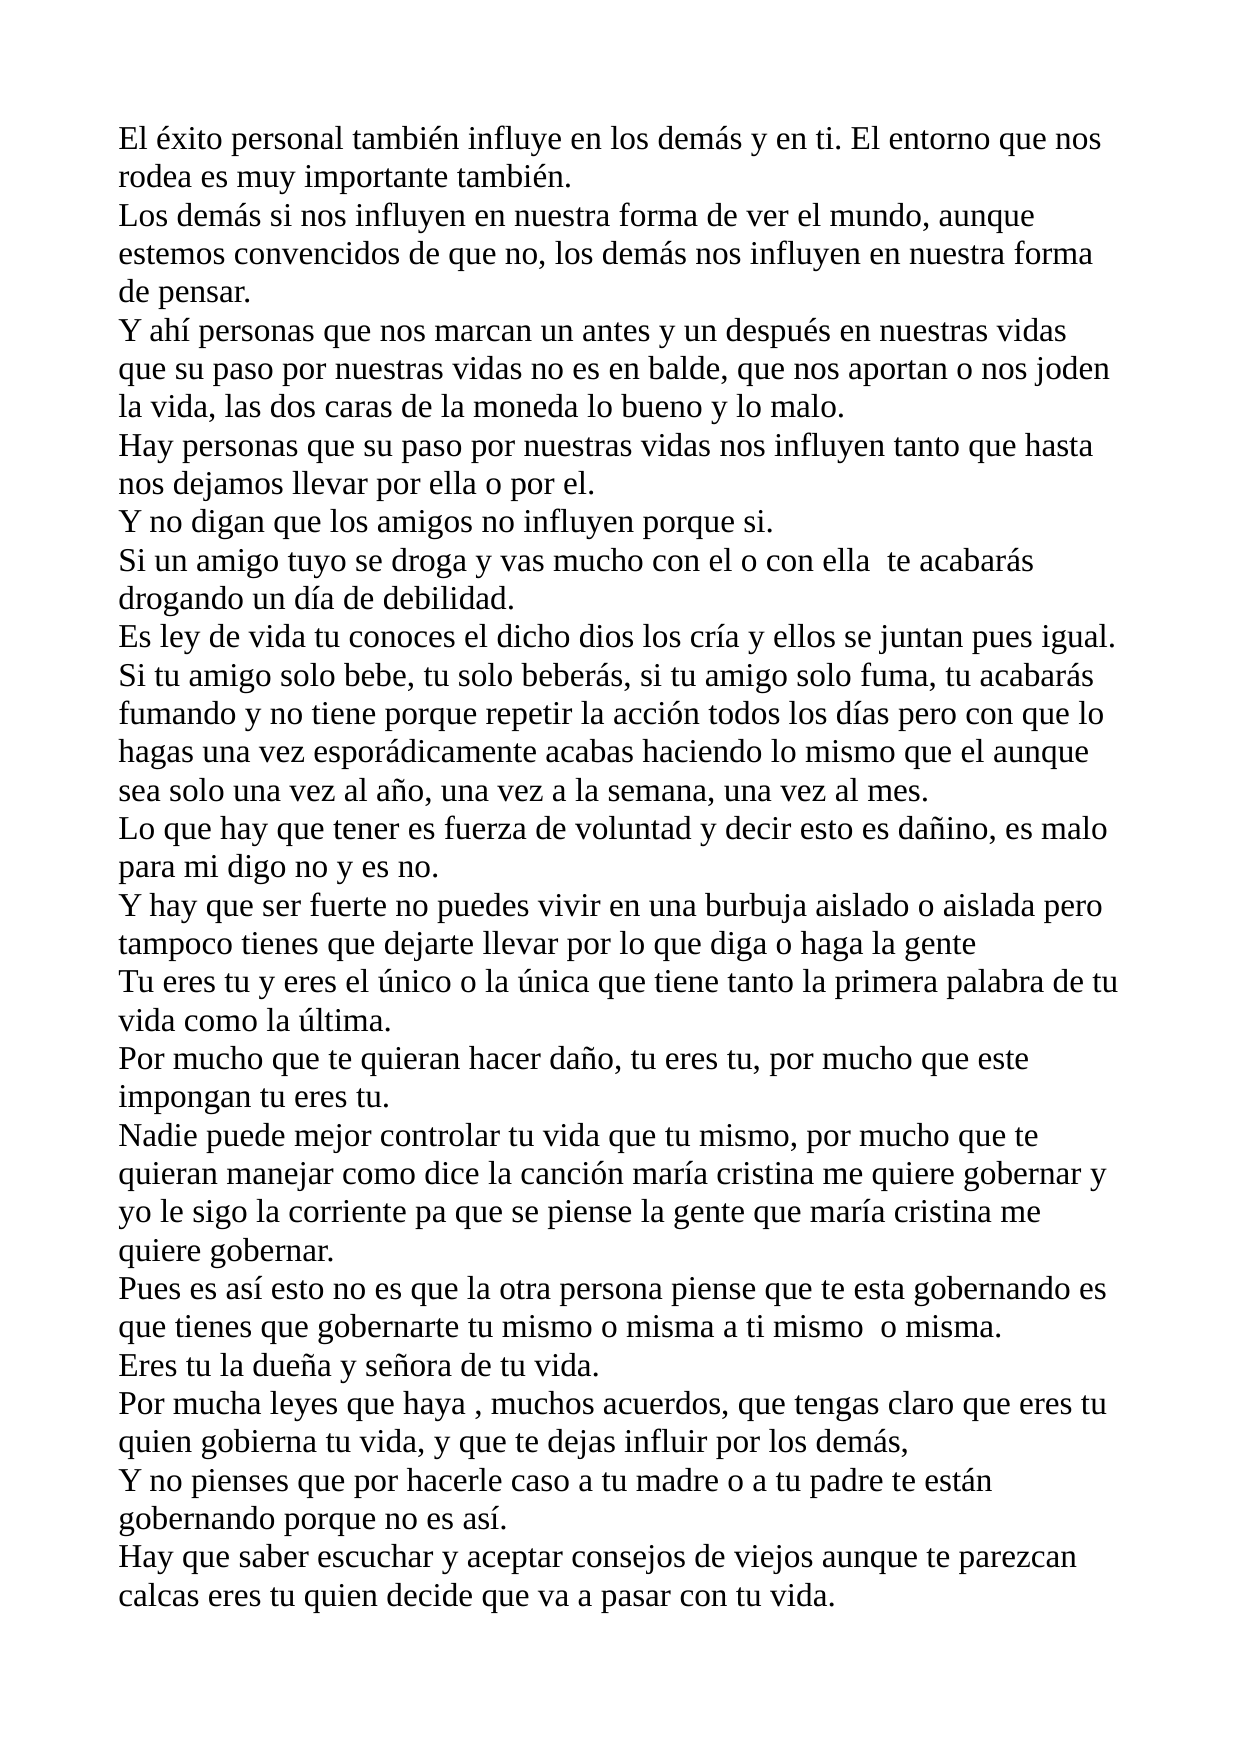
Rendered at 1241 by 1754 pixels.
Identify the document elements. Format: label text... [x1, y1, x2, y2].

text Eres tu la dueña y señora de tu vida. [118, 1345, 1122, 1383]
text Por mucha leyes que haya , muchos acuerdos, que tengas claro que eres tu quien gobierna tu vida, y que te dejas influir por los demás, [118, 1383, 1122, 1460]
text Nadie puede mejor controlar tu vida que tu mismo, por mucho que te quieran manejar como dice la canción maría cristina me quiere gobernar y yo le sigo la corriente pa que se piense la gente que maría cristina me quiere gobernar. [118, 1115, 1122, 1268]
text Pues es así esto no es que la otra persona piense que te esta gobernando es que tienes que gobernarte tu mismo o misma a ti mismo o misma. [118, 1268, 1122, 1345]
text Hay personas que su paso por nuestras vidas nos influyen tanto que hasta nos dejamos llevar por ella o por el. [118, 425, 1122, 501]
text Y hay que ser fuerte no puedes vivir en una burbuja aislado o aislada pero tampoco tienes que dejarte llevar por lo que diga o haga la gente [118, 885, 1122, 961]
text El éxito personal también influye en los demás y en ti. El entorno que nos rodea es muy importante también. [118, 118, 1122, 195]
text Y ahí personas que nos marcan un antes y un después en nuestras vidas que su paso por nuestras vidas no es en balde, que nos aportan o nos joden la vida, las dos caras de la moneda lo bueno y lo malo. [118, 310, 1122, 425]
text Tu eres tu y eres el único o la única que tiene tanto la primera palabra de tu vida como la última. [118, 961, 1122, 1038]
text Y no digan que los amigos no influyen porque si. [118, 501, 1122, 540]
text Por mucho que te quieran hacer daño, tu eres tu, por mucho que este impongan tu eres tu. [118, 1038, 1122, 1115]
text Si un amigo tuyo se droga y vas mucho con el o con ella te acabarás drogando un día de debilidad. [118, 540, 1122, 616]
text Y no pienses que por hacerle caso a tu madre o a tu padre te están gobernando porque no es así. [118, 1460, 1122, 1536]
text Es ley de vida tu conoces el dicho dios los cría y ellos se juntan pues igual. [118, 616, 1122, 655]
text Si tu amigo solo bebe, tu solo beberás, si tu amigo solo fuma, tu acabarás fumando y no tiene porque repetir la acción todos los días pero con que lo hagas una vez esporádicamente acabas haciendo lo mismo que el aunque sea solo una vez al año, una vez a la semana, una vez al mes. [118, 655, 1122, 808]
text Hay que saber escuchar y aceptar consejos de viejos aunque te parezcan calcas eres tu quien decide que va a pasar con tu vida. [118, 1536, 1122, 1613]
text Los demás si nos influyen en nuestra forma de ver el mundo, aunque estemos convencidos de que no, los demás nos influyen en nuestra forma de pensar. [118, 195, 1122, 310]
text Lo que hay que tener es fuerza de voluntad y decir esto es dañino, es malo para mi digo no y es no. [118, 808, 1122, 885]
